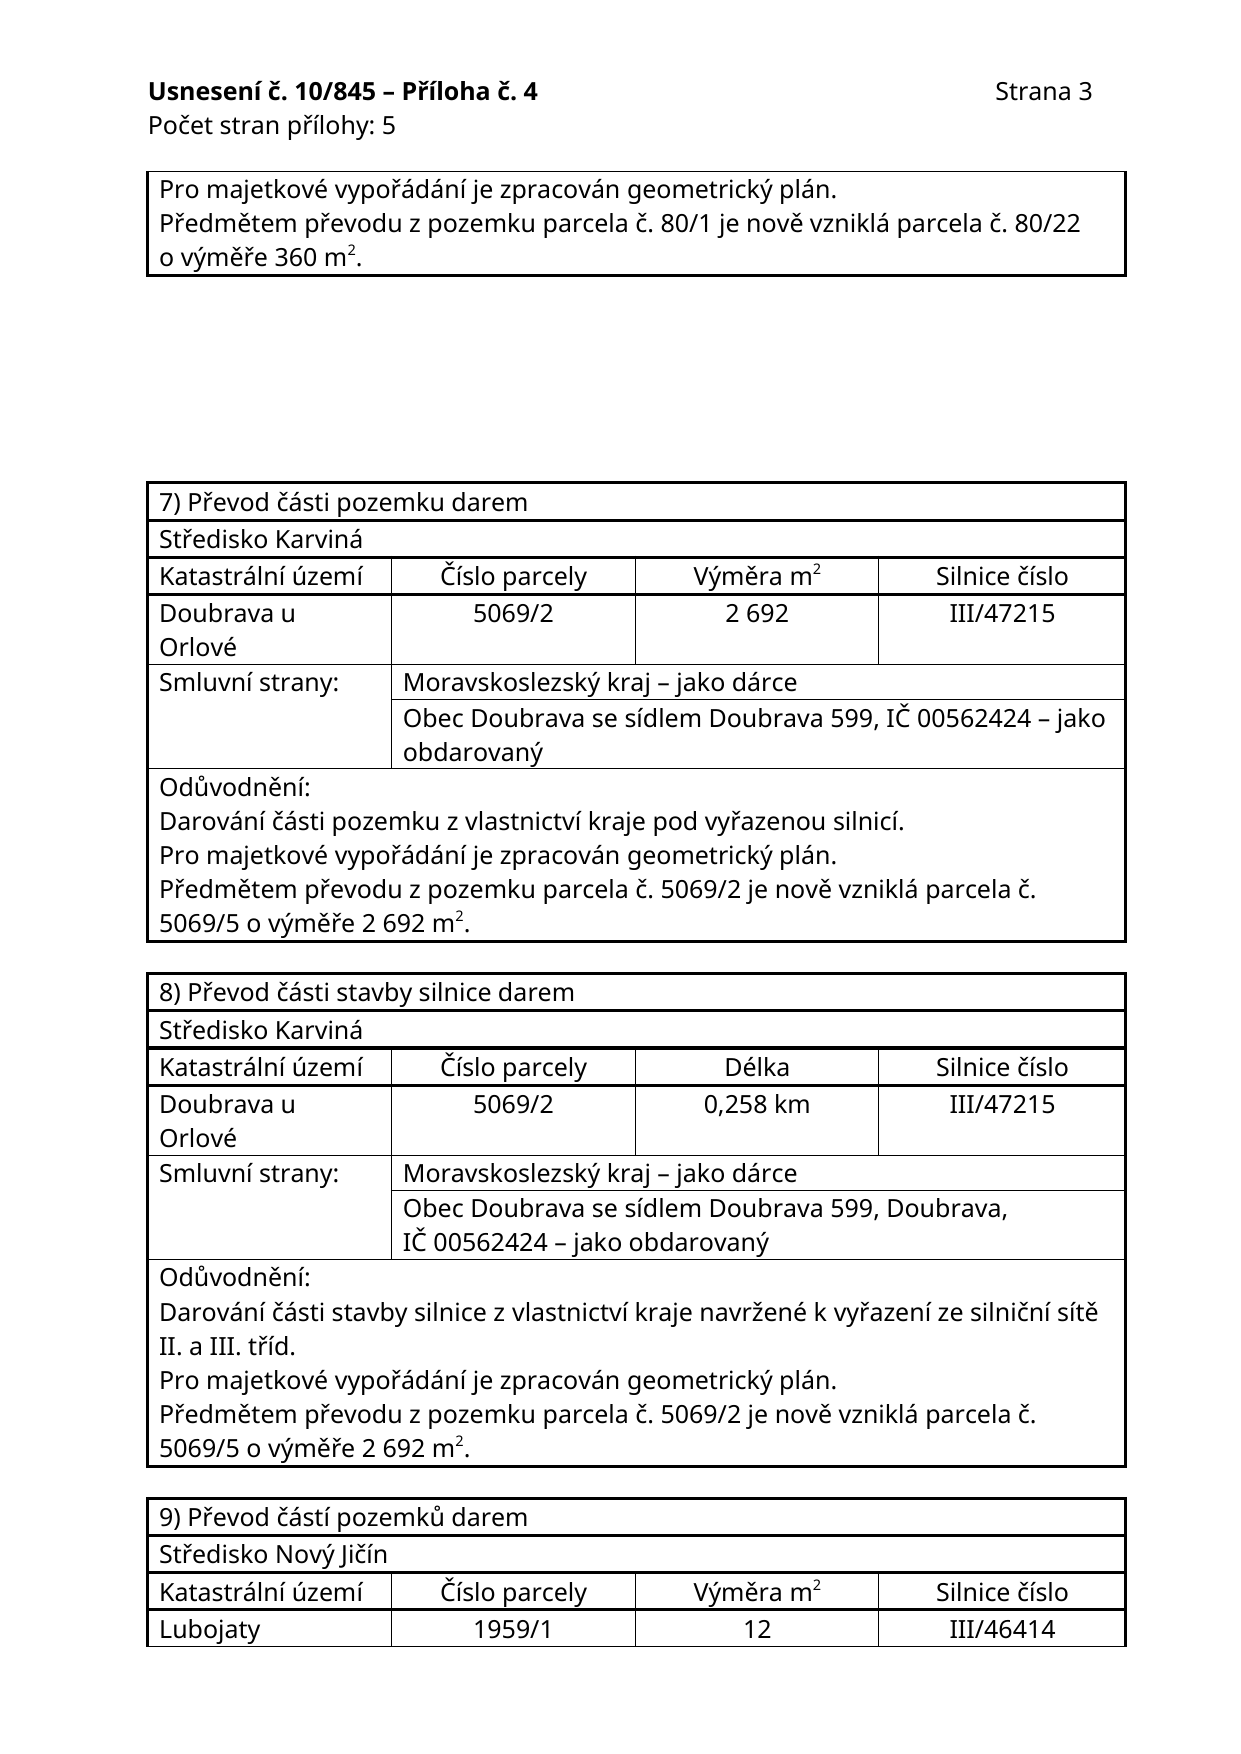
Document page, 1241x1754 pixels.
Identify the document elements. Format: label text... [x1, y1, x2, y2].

table_cell Katastrální území [149, 1574, 391, 1608]
table_cell Doubrava u Orlové [149, 1087, 391, 1155]
table_cell Smluvní strany: [149, 1156, 391, 1259]
table_header 8) Převod části stavby silnice darem [149, 975, 1124, 1009]
table_cell 1959/1 [392, 1611, 635, 1646]
table_cell Obec Doubrava se sídlem Doubrava 599, IČ 00562424 – jako obdarovaný [392, 700, 1124, 768]
table_cell Výměra m2 [636, 559, 878, 593]
table_cell 12 [636, 1611, 878, 1646]
table_cell Moravskoslezský kraj – jako dárce [392, 1156, 1124, 1190]
table_cell Číslo parcely [392, 1050, 635, 1083]
table_cell Číslo parcely [392, 1574, 635, 1608]
table_cell III/46414 [879, 1611, 1124, 1646]
table_cell Středisko Karviná [149, 522, 1124, 556]
table_cell Délka [636, 1050, 878, 1083]
table_cell Katastrální území [149, 559, 391, 593]
table_cell Silnice číslo [879, 1574, 1124, 1608]
table_cell Silnice číslo [879, 559, 1124, 593]
table_cell III/47215 [879, 1087, 1124, 1155]
table_cell Číslo parcely [392, 559, 635, 593]
table_cell Lubojaty [149, 1611, 391, 1646]
table_cell 5069/2 [392, 1087, 635, 1155]
table_cell Středisko Karviná [149, 1012, 1124, 1046]
table_cell Odůvodnění: Darování části pozemku z vlastnictví kraje pod vyřazenou silnicí. Pro majetkové vypořádání je zpracován geometrický plán. Předmětem převodu z pozemku parcela č. 5069/2 je nově vzniklá parcela č. 5069/5 o výměře 2 692 m2. [149, 769, 1124, 940]
table_cell Katastrální území [149, 1050, 391, 1083]
table_cell Silnice číslo [879, 1050, 1124, 1083]
table_cell 2 692 [636, 596, 878, 664]
table_cell Pro majetkové vypořádání je zpracován geometrický plán. Předmětem převodu z pozemku parcela č. 80/1 je nově vzniklá parcela č. 80/22 o výměře 360 m2. [149, 172, 1124, 274]
table_cell Obec Doubrava se sídlem Doubrava 599, Doubrava, IČ 00562424 – jako obdarovaný [392, 1191, 1124, 1259]
table_cell Odůvodnění: Darování části stavby silnice z vlastnictví kraje navržené k vyřazení ze silniční sítě II. a III. tříd. Pro majetkové vypořádání je zpracován geometrický plán. Předmětem převodu z pozemku parcela č. 5069/2 je nově vzniklá parcela č. 5069/5 o výměře 2 692 m2. [149, 1260, 1124, 1464]
table_cell 5069/2 [392, 596, 635, 664]
table_cell III/47215 [879, 596, 1124, 664]
table_cell Výměra m2 [636, 1574, 878, 1608]
table_cell Doubrava u Orlové [149, 596, 391, 664]
table_header 7) Převod části pozemku darem [149, 484, 1124, 518]
table_cell Středisko Nový Jičín [149, 1537, 1124, 1571]
table_cell Moravskoslezský kraj – jako dárce [392, 665, 1124, 699]
table_cell 0,258 km [636, 1087, 878, 1155]
table_cell Smluvní strany: [149, 665, 391, 768]
table_header 9) Převod částí pozemků darem [149, 1500, 1124, 1534]
